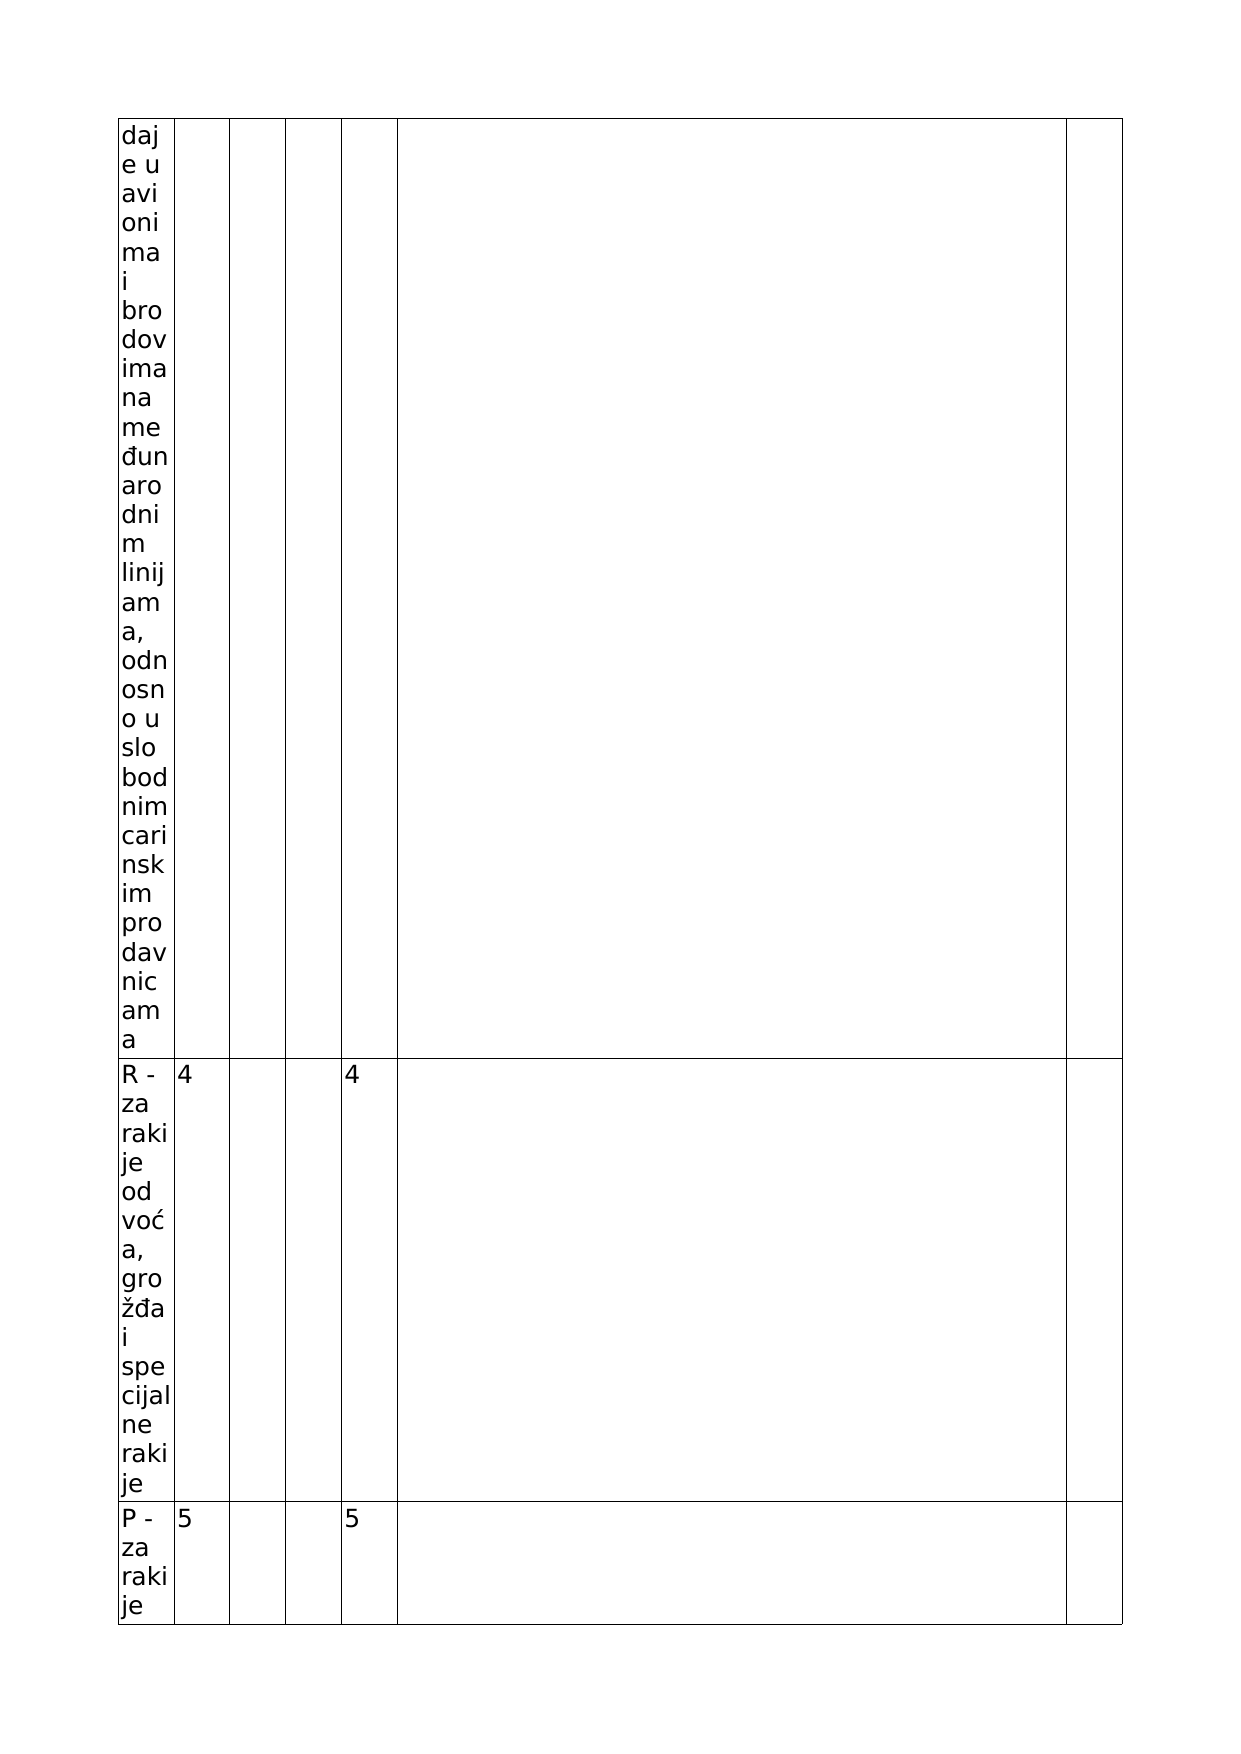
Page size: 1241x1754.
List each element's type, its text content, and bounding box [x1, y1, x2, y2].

table_cell [230, 1502, 285, 1623]
table_cell [230, 1059, 285, 1501]
table_cell [230, 119, 285, 1057]
table_cell R - za rakije od voća, grožđa i specijalne rakije [119, 1059, 174, 1501]
table_cell [342, 119, 397, 1057]
table_cell 5 [342, 1502, 397, 1623]
table_cell [398, 1059, 1066, 1501]
table_cell [1067, 1502, 1122, 1623]
table_cell [175, 119, 229, 1057]
table_cell [398, 1502, 1066, 1623]
table_cell [286, 119, 341, 1057]
table_cell [1067, 119, 1122, 1057]
table_cell [286, 1502, 341, 1623]
table_cell [1067, 1059, 1122, 1501]
table_cell daje u avionima i brodovima na međunarodnim linijama, odnosno u slobodnim carinskim prodavnicama [119, 119, 174, 1057]
table_cell 4 [175, 1059, 229, 1501]
table_cell 5 [175, 1502, 229, 1623]
table_cell P - za rakije [119, 1502, 174, 1623]
table_cell [398, 119, 1066, 1057]
table_cell [286, 1059, 341, 1501]
table_cell 4 [342, 1059, 397, 1501]
